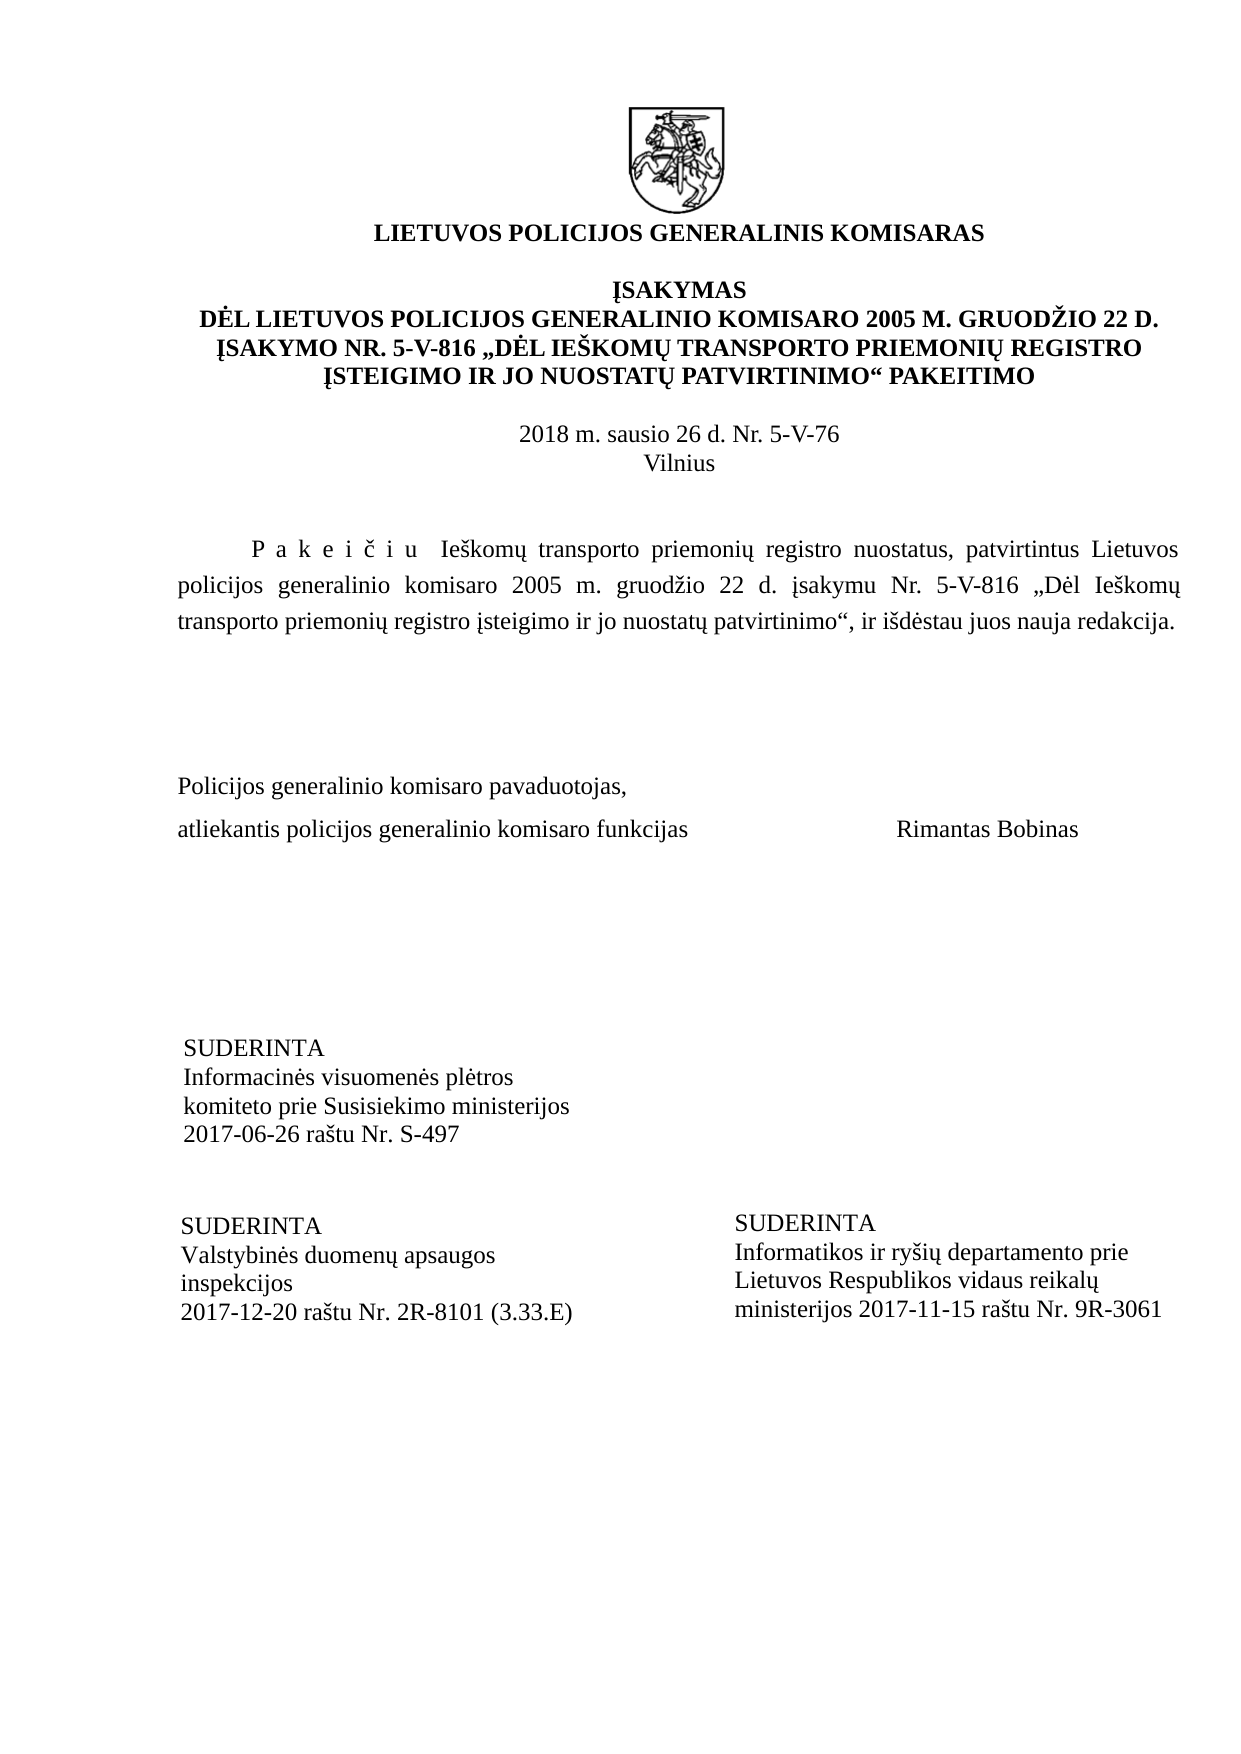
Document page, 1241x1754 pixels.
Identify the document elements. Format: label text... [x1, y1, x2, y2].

text DĖL LIETUVOS POLICIJOS GENERALINIO KOMISARO 2005 M. GRUODŽIO 22 D. ĮSAKYMO NR. 5-V-816 „DĖL IEŠKOMŲ TRANSPORTO PRIEMONIŲ REGISTRO ĮSTEIGIMO IR JO NUOSTATŲ PATVIRTINIMO“ PAKEITIMO [177, 304, 1181, 390]
text 2018 m. sausio 26 d. Nr. 5-V-76 [177, 419, 1181, 448]
text 2017-12-20 raštu Nr. 2R-8101 (3.33.E) [180, 1297, 577, 1326]
text SUDERINTA [180, 1211, 577, 1240]
text Policijos generalinio komisaro pavaduotojas, [177, 771, 1181, 800]
text SUDERINTA [183, 1033, 580, 1062]
text 2017-06-26 raštu Nr. S-497 [183, 1119, 580, 1148]
text komiteto prie Susisiekimo ministerijos [183, 1091, 580, 1119]
text SUDERINTA [734, 1208, 1168, 1237]
text atliekantis policijos generalinio komisaro funkcijas Rimantas Bobinas [177, 814, 1181, 843]
text P a k e i č i u Ieškomų transporto priemonių registro nuostatus, patvirtintus Lietuvos policijos generalinio komisaro 2005 m. gruodžio 22 d. įsakymu Nr. 5-V-816 „Dėl Ieškomų transporto priemonių registro įsteigimo ir jo nuostatų patvirtinimo“, ir išdėstau juos nauja redakcija. [177, 534, 1181, 634]
text Vilnius [177, 448, 1181, 476]
text ĮSAKYMAS [177, 275, 1181, 304]
text Lietuvos Respublikos vidaus reikalų ministerijos 2017-11-15 raštu Nr. 9R-3061 [734, 1265, 1168, 1323]
text Valstybinės duomenų apsaugos inspekcijos [180, 1240, 577, 1297]
text Informacinės visuomenės plėtros [183, 1062, 580, 1091]
text LIETUVOS POLICIJOS GENERALINIS KOMISARAS [177, 218, 1181, 246]
text Informatikos ir ryšių departamento prie [734, 1237, 1168, 1265]
